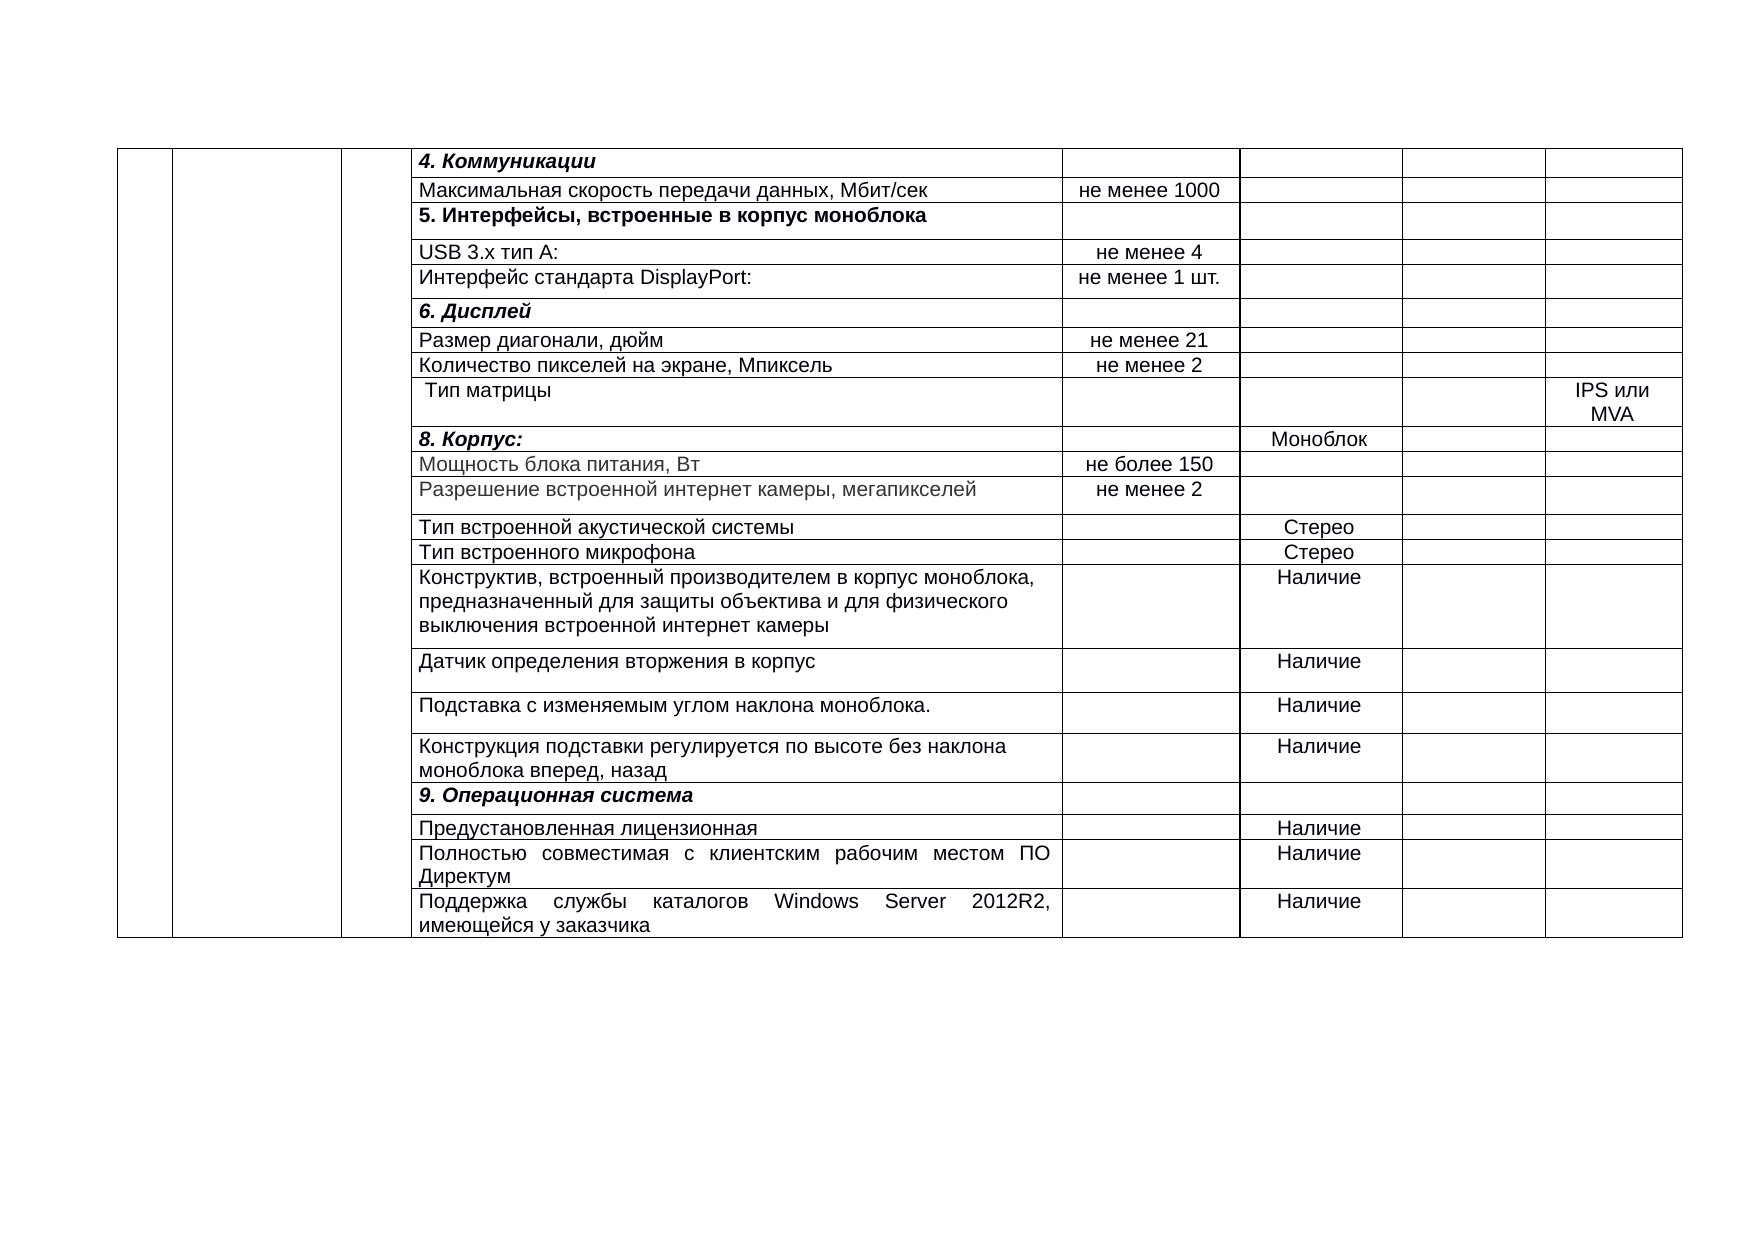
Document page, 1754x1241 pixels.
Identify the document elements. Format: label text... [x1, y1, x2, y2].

table_cell не менее 4 [1063, 240, 1239, 263]
table_cell [1403, 178, 1545, 202]
table_cell [1063, 203, 1239, 238]
table_cell не менее 1000 [1063, 178, 1239, 202]
table_cell Наличие [1241, 889, 1402, 937]
table_cell Полностью совместимая с клиентским рабочим местом ПО Директум [412, 840, 1062, 888]
table_cell [1241, 328, 1402, 352]
table_cell [1241, 353, 1402, 377]
table_cell [1241, 378, 1402, 426]
table_cell [1241, 783, 1402, 814]
table_cell [1403, 149, 1545, 177]
table_cell [1403, 452, 1545, 476]
table_cell Наличие [1241, 840, 1402, 888]
table_cell [1546, 353, 1682, 377]
table_cell [1403, 734, 1545, 782]
table_cell не менее 2 [1063, 353, 1239, 377]
table_cell Подставка с изменяемым углом наклона моноблока. [412, 693, 1062, 733]
table_cell [1403, 840, 1545, 888]
table_cell [1546, 693, 1682, 733]
table_cell [1546, 783, 1682, 814]
table_cell [1403, 203, 1545, 238]
table_cell [1063, 693, 1239, 733]
table_cell [1241, 203, 1402, 238]
table_cell [1403, 515, 1545, 539]
table_cell не более 150 [1063, 452, 1239, 476]
table_cell [1403, 693, 1545, 733]
table_cell Моноблок [1241, 427, 1402, 451]
table_cell [1063, 815, 1239, 839]
table_cell [1546, 540, 1682, 564]
table_cell [1546, 840, 1682, 888]
table_cell [1546, 649, 1682, 692]
table_cell Наличие [1241, 734, 1402, 782]
table_cell [1063, 149, 1239, 177]
table_cell не менее 1 шт. [1063, 265, 1239, 298]
table_cell [1063, 515, 1239, 539]
table_cell [1546, 427, 1682, 451]
table_cell [118, 149, 172, 937]
table_cell [1063, 840, 1239, 888]
table_cell [1063, 427, 1239, 451]
table_cell [1403, 427, 1545, 451]
table_cell [1403, 565, 1545, 647]
table_cell [1546, 178, 1682, 202]
table_cell [1403, 299, 1545, 327]
table_cell [1241, 240, 1402, 263]
table_cell [1546, 515, 1682, 539]
table_cell [1403, 328, 1545, 352]
table_cell [1241, 452, 1402, 476]
table_cell [1241, 477, 1402, 514]
table_cell [1063, 783, 1239, 814]
table_cell [1546, 240, 1682, 263]
table_cell [1241, 178, 1402, 202]
table_cell [1546, 452, 1682, 476]
table_cell [1546, 328, 1682, 352]
table_cell [1546, 889, 1682, 937]
table_cell [1063, 734, 1239, 782]
table_cell Разрешение встроенной интернет камеры, мегапикселей [412, 477, 1062, 514]
table_cell [1063, 889, 1239, 937]
table_cell [1546, 815, 1682, 839]
table_cell [1546, 734, 1682, 782]
table_cell [173, 149, 341, 937]
table_cell [1546, 477, 1682, 514]
table_cell [1403, 649, 1545, 692]
table_cell [1063, 649, 1239, 692]
table_cell [1546, 265, 1682, 298]
table_cell 6. Дисплей [412, 299, 1062, 327]
table_cell не менее 2 [1063, 477, 1239, 514]
table_cell [1403, 240, 1545, 263]
table_cell Наличие [1241, 565, 1402, 647]
table_cell Стерео [1241, 515, 1402, 539]
table_cell [342, 149, 411, 937]
table_cell [1546, 203, 1682, 238]
table_cell Наличие [1241, 815, 1402, 839]
table_cell [1063, 299, 1239, 327]
table_cell [1403, 353, 1545, 377]
table_cell Датчик определения вторжения в корпус [412, 649, 1062, 692]
table_cell [1403, 265, 1545, 298]
table_cell IPS или MVA [1546, 378, 1682, 426]
table_cell [1241, 299, 1402, 327]
table_cell [1403, 889, 1545, 937]
table_cell [1546, 149, 1682, 177]
table_cell [1403, 540, 1545, 564]
table_cell 4. Коммуникации [412, 149, 1062, 177]
table_cell не менее 21 [1063, 328, 1239, 352]
table_cell [1241, 265, 1402, 298]
table_cell Конструктив, встроенный производителем в корпус моноблока, предназначенный для защиты объектива и для физического выключения встроенной интернет камеры [412, 565, 1062, 647]
table_cell [1241, 149, 1402, 177]
table_cell 5. Интерфейсы, встроенные в корпус моноблока [412, 203, 1062, 238]
table_cell Предустановленная лицензионная [412, 815, 1062, 839]
table_cell [1403, 477, 1545, 514]
table_cell [1403, 815, 1545, 839]
table_cell Стерео [1241, 540, 1402, 564]
table_cell Поддержка службы каталогов Windows Server 2012R2, имеющейся у заказчика [412, 889, 1062, 937]
table_cell Наличие [1241, 649, 1402, 692]
table_cell [1546, 565, 1682, 647]
table_cell 8. Корпус: [1051, 427, 1062, 451]
table_cell [1546, 299, 1682, 327]
table_cell [1063, 565, 1239, 647]
table_cell [1403, 783, 1545, 814]
table_cell 9. Операционная система [412, 783, 1062, 814]
table_cell Наличие [1241, 693, 1402, 733]
table_cell [1403, 378, 1545, 426]
table_cell [1063, 378, 1239, 426]
table_cell [1063, 540, 1239, 564]
table_cell Тип матрицы [412, 378, 1062, 426]
table_cell Интерфейс стандарта DisplayPort: [412, 265, 1062, 298]
